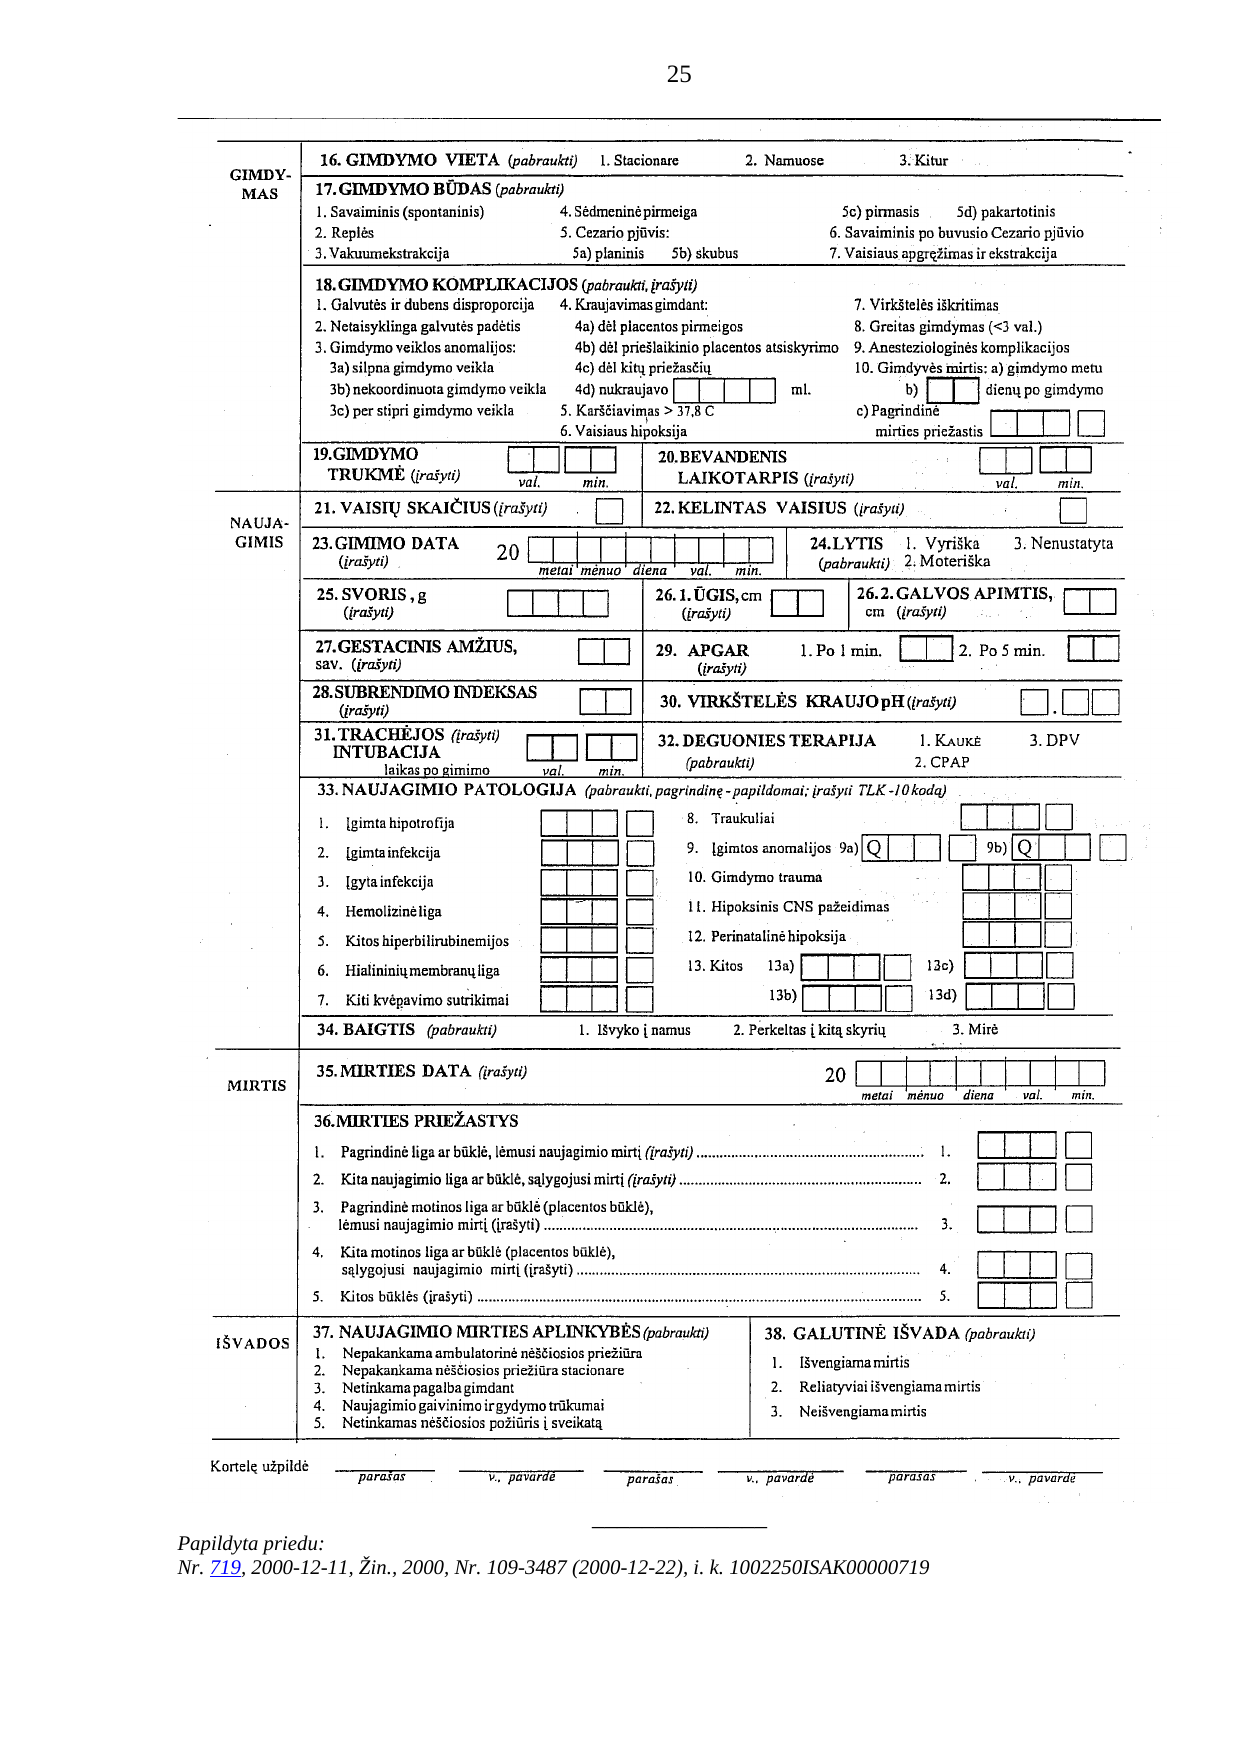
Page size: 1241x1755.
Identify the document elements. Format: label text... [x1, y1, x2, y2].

text ______________ [177, 1503, 1181, 1531]
text Papildyta priedu: [177, 1531, 1181, 1555]
text Nr. 719, 2000-12-11, Žin., 2000, Nr. 109-3487 (2000-12-22), i. k. 1002250ISAK00000719 [177, 1555, 1181, 1579]
